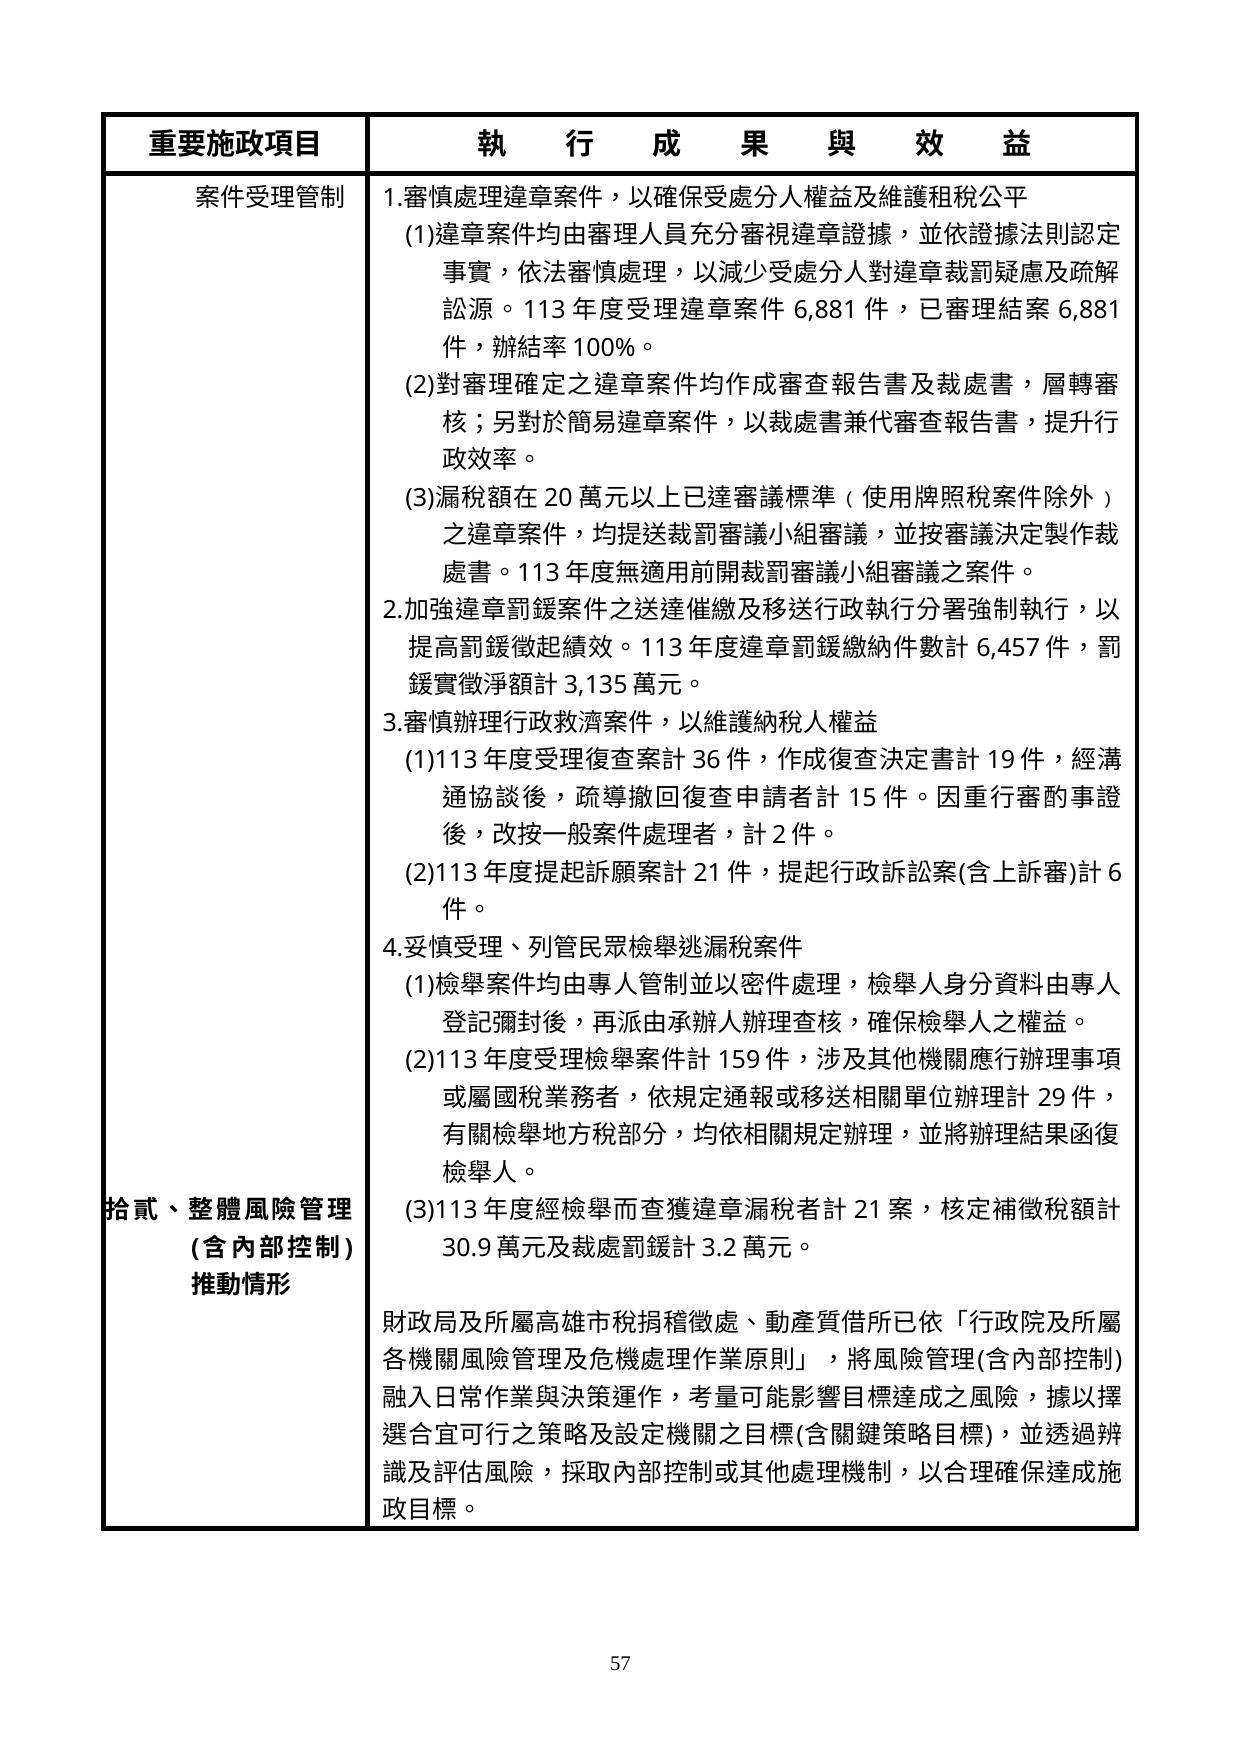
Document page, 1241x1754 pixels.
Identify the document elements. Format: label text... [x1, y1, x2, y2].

table_cell 案件受理管制 拾貳、整體風險管理(含內部控制)推動情形 [106, 176, 365, 1526]
table_header 重要施政項目 [106, 117, 365, 171]
table_header 執 行 成 果 與 效 益 [370, 117, 1135, 171]
table_cell 1.審慎處理違章案件，以確保受處分人權益及維護租稅公平 (1)違章案件均由審理人員充分審視違章證據，並依證據法則認定事實，依法審慎處理，以減少受處分人對違章裁罰疑慮及疏解訟源。113年度受理違章案件6,881件，已審理結案6,881件，辦結率100%。 (2)對審理確定之違章案件均作成審查報告書及裁處書，層轉審核；另對於簡易違章案件，以裁處書兼代審查報告書，提升行政效率。 (3)漏稅額在20萬元以上已達審議標準﹙使用牌照稅案件除外﹚之違章案件，均提送裁罰審議小組審議，並按審議決定製作裁處書。113年度無適用前開裁罰審議小組審議之案件。 2.加強違章罰鍰案件之送達催繳及移送行政執行分署強制執行，以提高罰鍰徵起績效。113年度違章罰鍰繳納件數計6,457件，罰鍰實徵淨額計3,135萬元。 3.審慎辦理行政救濟案件，以維護納稅人權益 (1)113年度受理復查案計36件，作成復查決定書計19件，經溝通協談後，疏導撤回復查申請者計15件。因重行審酌事證後，改按一般案件處理者，計2件。 (2)113年度提起訴願案計21件，提起行政訴訟案(含上訴審)計6件。 4.妥慎受理、列管民眾檢舉逃漏稅案件 (1)檢舉案件均由專人管制並以密件處理，檢舉人身分資料由專人登記彌封後，再派由承辦人辦理查核，確保檢舉人之權益。 (2)113年度受理檢舉案件計159件，涉及其他機關應行辦理事項或屬國稅業務者，依規定通報或移送相關單位辦理計29件，有關檢舉地方稅部分，均依相關規定辦理，並將辦理結果函復檢舉人。 (3)113年度經檢舉而查獲違章漏稅者計21案，核定補徵稅額計30.9萬元及裁處罰鍰計3.2萬元。 財政局及所屬高雄市稅捐稽徵處、動產質借所已依「行政院及所屬各機關風險管理及危機處理作業原則」，將風險管理(含內部控制)融入日常作業與決策運作，考量可能影響目標達成之風險，據以擇選合宜可行之策略及設定機關之目標(含關鍵策略目標)，並透過辨識及評估風險，採取內部控制或其他處理機制，以合理確保達成施政目標。 [370, 176, 1135, 1526]
